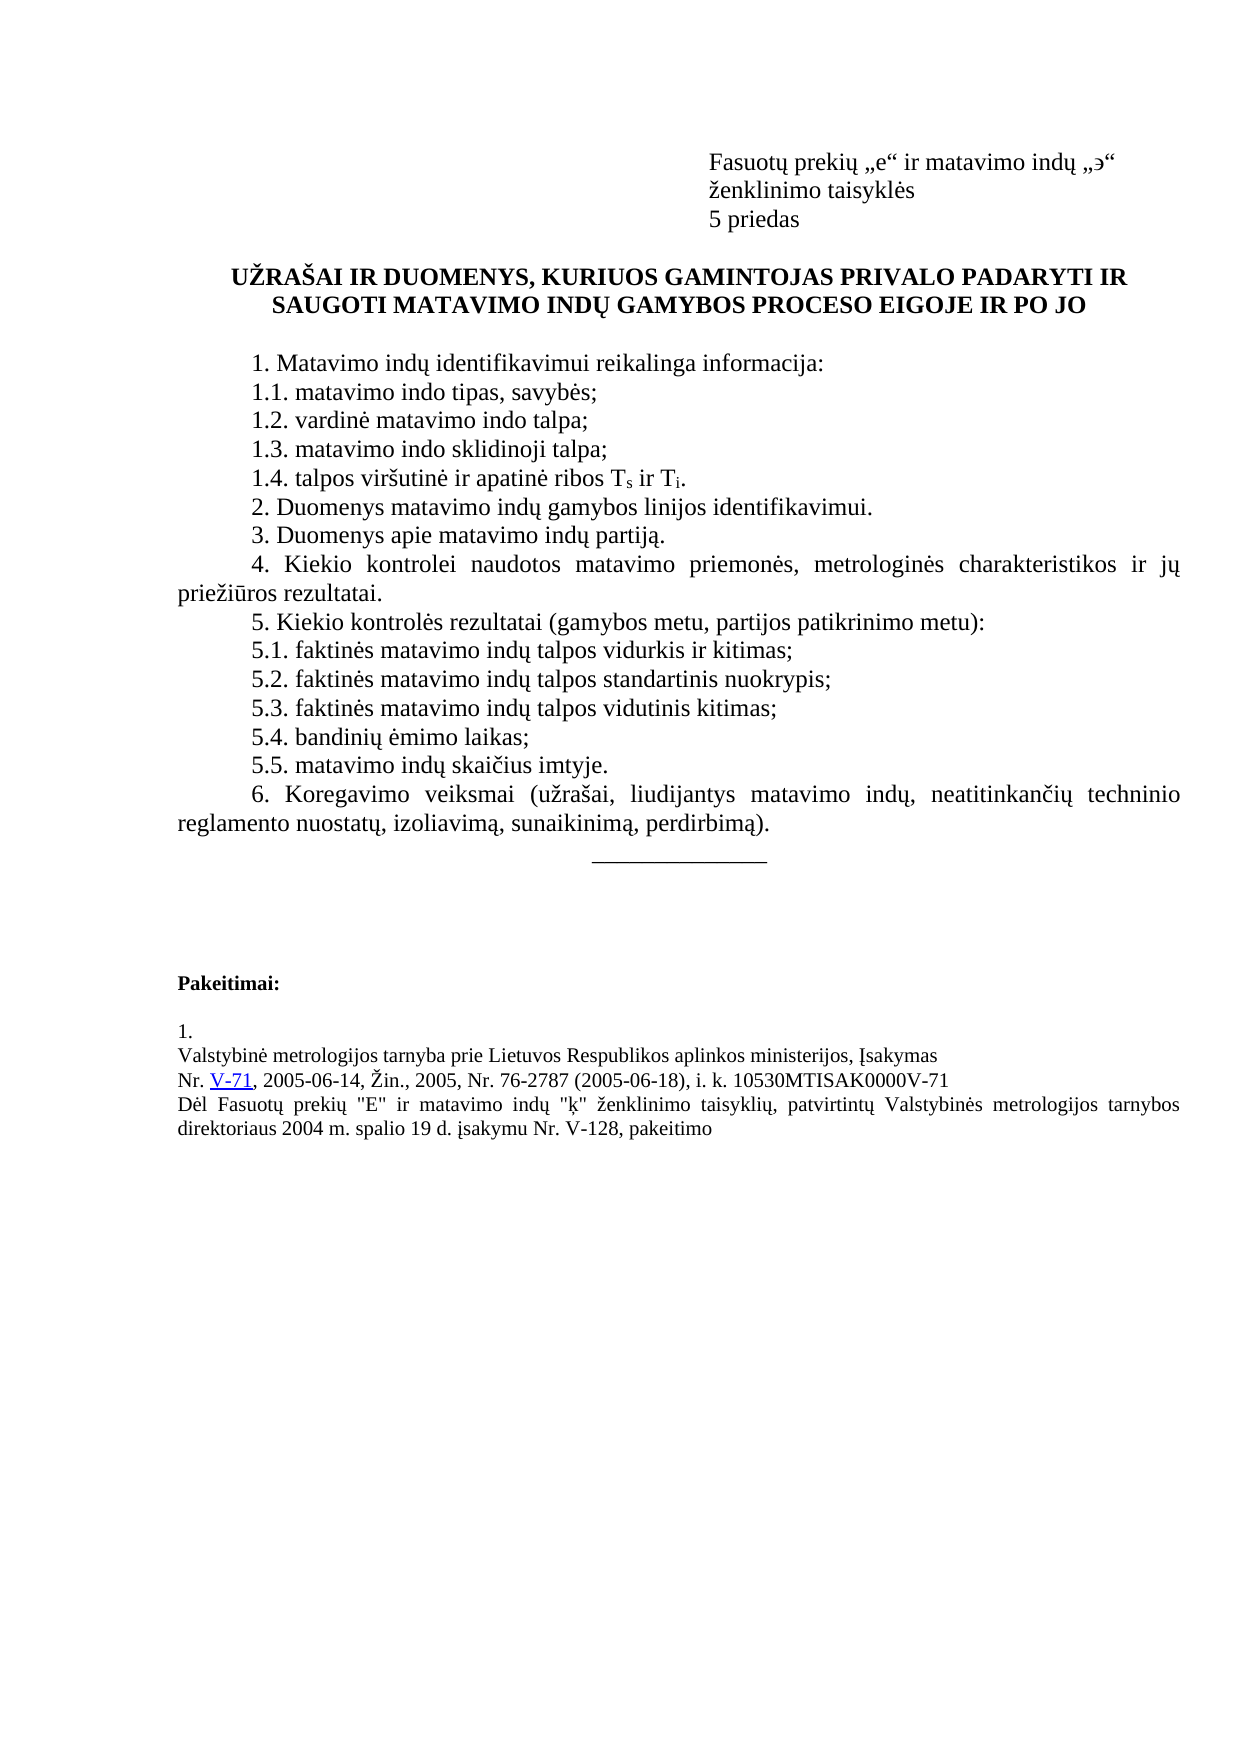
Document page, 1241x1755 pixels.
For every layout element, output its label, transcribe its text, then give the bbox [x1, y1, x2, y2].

text 5.2. faktinės matavimo indų talpos standartinis nuokrypis; [177, 664, 1181, 693]
text 5.4. bandinių ėmimo laikas; [177, 722, 1181, 751]
text 5.1. faktinės matavimo indų talpos vidurkis ir kitimas; [177, 636, 1181, 664]
text 1. [177, 1019, 1181, 1043]
text ženklinimo taisyklės [177, 176, 1181, 204]
text 2. Duomenys matavimo indų gamybos linijos identifikavimui. [177, 492, 1181, 521]
text 1.2. vardinė matavimo indo talpa; [177, 406, 1181, 434]
text Valstybinė metrologijos tarnyba prie Lietuvos Respublikos aplinkos ministerijos, Įsakymas [177, 1043, 1181, 1067]
text 5.3. faktinės matavimo indų talpos vidutinis kitimas; [177, 693, 1181, 722]
text 1.1. matavimo indo tipas, savybės; [177, 377, 1181, 406]
text ______________ [177, 837, 1181, 866]
text 5 priedas [177, 204, 1181, 233]
text Pakeitimai: [177, 971, 1181, 995]
text 6. Koregavimo veiksmai (užrašai, liudijantys matavimo indų, neatitinkančių techninio reglamento nuostatų, izoliavimą, sunaikinimą, perdirbimą). [177, 779, 1181, 837]
text Fasuotų prekių „e“ ir matavimo indų „'“ [177, 147, 1181, 176]
text 1.3. matavimo indo sklidinoji talpa; [177, 434, 1181, 463]
text Dėl Fasuotų prekių "E" ir matavimo indų "ķ" ženklinimo taisyklių, patvirtintų Valstybinės metrologijos tarnybos direktoriaus 2004 m. spalio 19 d. įsakymu Nr. V-128, pakeitimo [177, 1092, 1181, 1140]
text UŽRAŠAI IR DUOMENYS, KURIUOS GAMINTOJAS PRIVALO PADARYTI IR SAUGOTI MATAVIMO INDŲ GAMYBOS PROCESO EIGOJE IR PO JO [177, 262, 1181, 319]
text 4. Kiekio kontrolei naudotos matavimo priemonės, metrologinės charakteristikos ir jų priežiūros rezultatai. [177, 549, 1181, 607]
text 5.5. matavimo indų skaičius imtyje. [177, 751, 1181, 779]
text 5. Kiekio kontrolės rezultatai (gamybos metu, partijos patikrinimo metu): [177, 607, 1181, 636]
text Nr. V-71, 2005-06-14, Žin., 2005, Nr. 76-2787 (2005-06-18), i. k. 10530MTISAK0000V-71 [177, 1067, 1181, 1092]
text 1. Matavimo indų identifikavimui reikalinga informacija: [177, 348, 1181, 377]
text 3. Duomenys apie matavimo indų partiją. [177, 521, 1181, 549]
text 1.4. talpos viršutinė ir apatinė ribos Ts ir Ti. [177, 463, 1181, 492]
